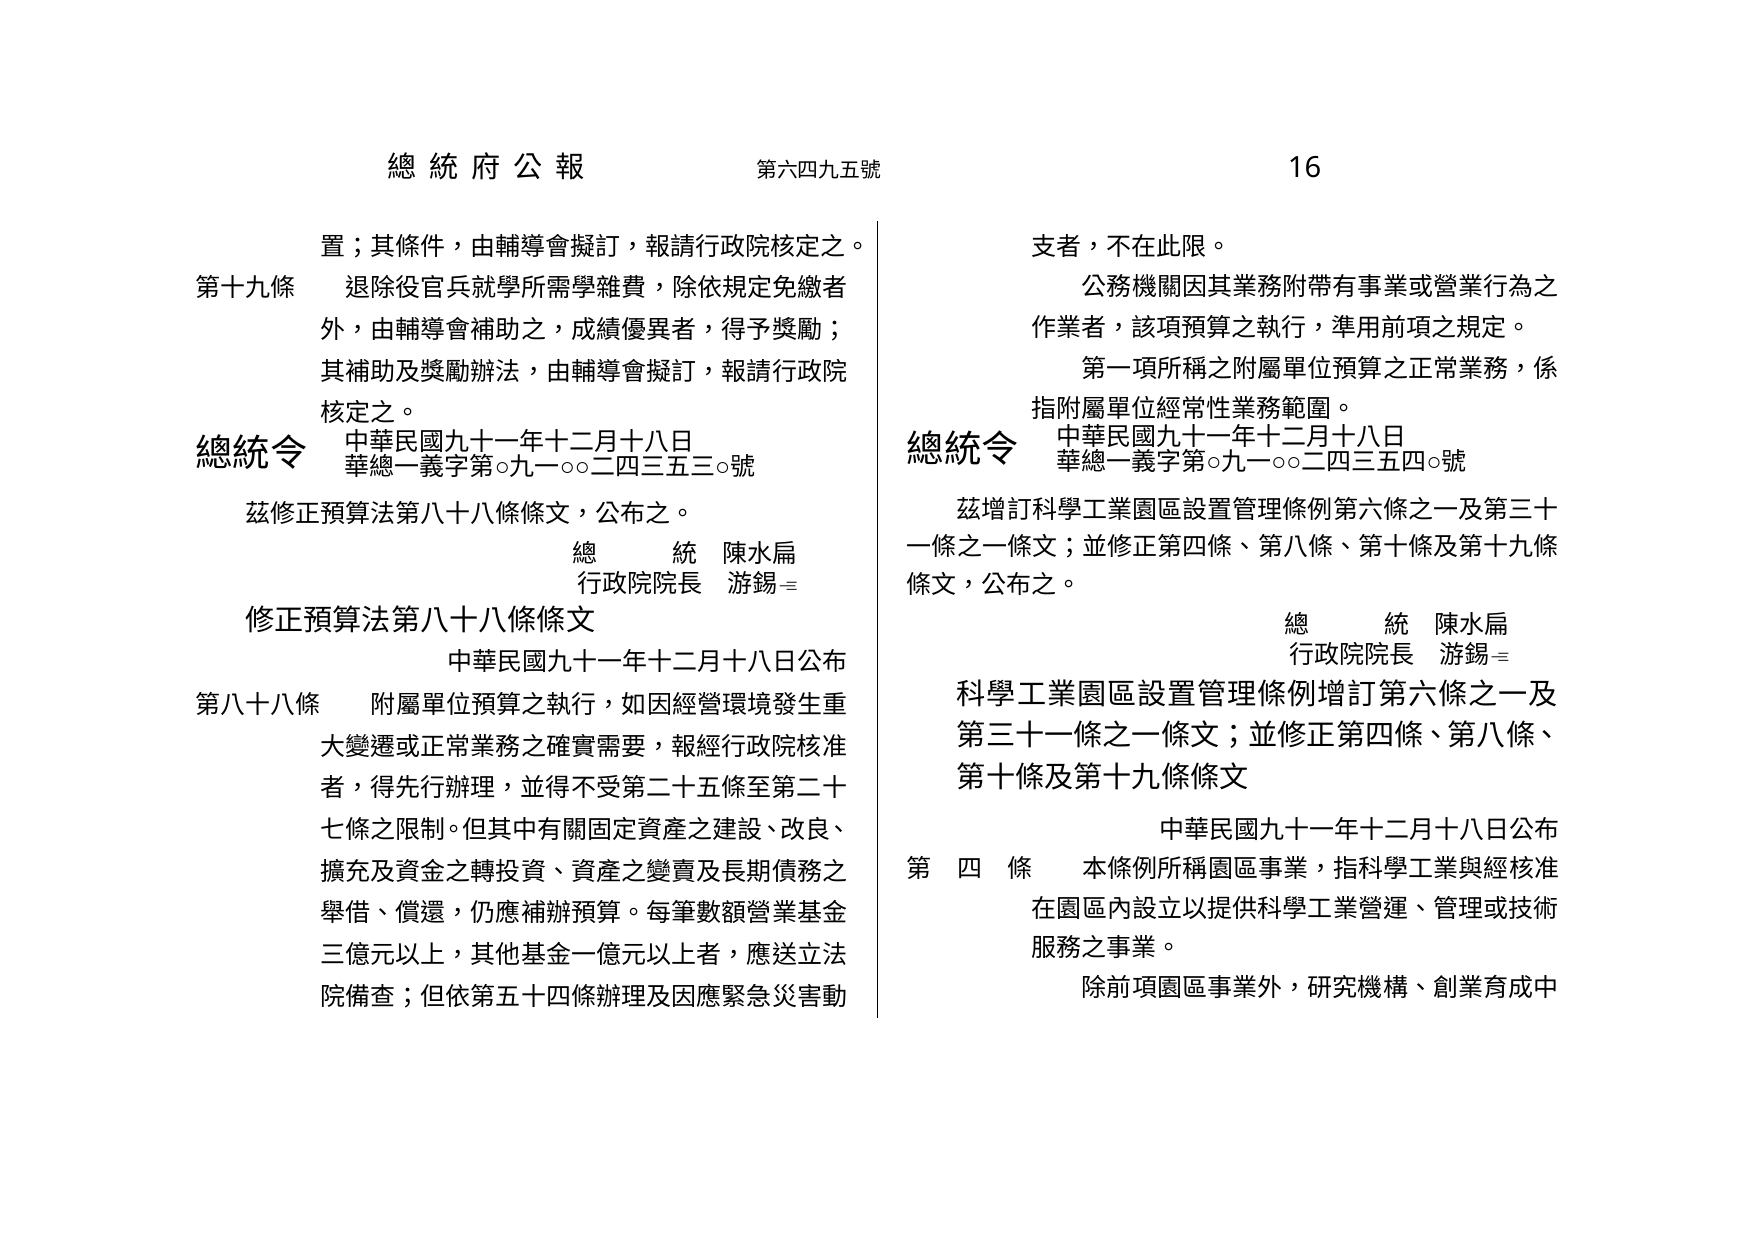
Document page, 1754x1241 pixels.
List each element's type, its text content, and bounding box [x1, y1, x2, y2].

text 除前項園區事業外，研究機構、創業育成中 [1032, 964, 1559, 1004]
text 公務機關因其業務附帶有事業或營業行為之作業者，該項預算之執行，準用前項之規定。 [1032, 263, 1559, 344]
text 修正預算法第八十八條條文 [245, 600, 847, 637]
text 行政院院長 游錫 [195, 572, 797, 597]
text 科學工業園區設置管理條例增訂第六條之一及第三十一條之一條文；並修正第四條、第八條、第十條及第十九條條文 [957, 671, 1559, 796]
text 第十九條 退除役官兵就學所需學雜費，除依規定免繳者外，由輔導會補助之，成績優異者，得予獎勵；其補助及獎勵辦法，由輔導會擬訂，報請行政院核定之。 [195, 263, 847, 430]
table_header 總統令 [192, 430, 342, 492]
text 第八十八條 附屬單位預算之執行，如因經營環境發生重大變遷或正常業務之確實需要，報經行政院核准者，得先行辦理，並得不受第二十五條至第二十七條之限制。但其中有關固定資產之建設、改良、擴充及資金之轉投資、資產之變賣及長期債務之舉借、償還，仍應補辦預算。每筆數額營業基金三億元以上，其他基金一億元以上者，應送立法院備查；但依第五十四條辦理及因應緊急災害動支者，不在此限。 [907, 222, 1559, 263]
text 總 統 陳水扁 [195, 542, 797, 567]
table_header 中華民國九十一年十二月十八日 華總一義字第○九一○○二四三五四○號 [1053, 426, 1564, 488]
text 第八十八條 附屬單位預算之執行，如因經營環境發生重大變遷或正常業務之確實需要，報經行政院核准者，得先行辦理，並得不受第二十五條至第二十七條之限制。但其中有關固定資產之建設、改良、擴充及資金之轉投資、資產之變賣及長期債務之舉借、償還，仍應補辦預算。每筆數額營業基金三億元以上，其他基金一億元以上者，應送立法院備查；但依第五十四條辦理及因應緊急災害動支者，不在此限。 [195, 680, 847, 1013]
text 第 四 條 本條例所稱園區事業，指科學工業與經核准在園區內設立以提供科學工業營運、管理或技術服務之事業。 [907, 846, 1559, 964]
text 第一項所稱之附屬單位預算之正常業務，係指附屬單位經常性業務範圍。 [1032, 344, 1559, 426]
text 茲修正預算法第八十八條條文，公布之。 [195, 492, 847, 530]
table_header 中華民國九十一年十二月十八日 華總一義字第○九一○○二四三五三○號 [342, 430, 852, 492]
table_header 總統令 [904, 426, 1053, 488]
text 輔導會得視就養機構設備容量，對就養退除役官兵之配偶、父母及子女，以自費方式併同安置；其條件，由輔導會擬訂，報請行政院核定之。 [320, 222, 847, 263]
text 中華民國九十一年十二月十八日公布 [907, 808, 1559, 846]
text 總 統 陳水扁 [907, 613, 1509, 638]
text 中華民國九十一年十二月十八日公布 [195, 640, 847, 677]
text 行政院院長 游錫 [907, 643, 1509, 668]
text 茲增訂科學工業園區設置管理條例第六條之一及第三十一條之一條文；並修正第四條、第八條、第十條及第十九條條文，公布之。 [907, 488, 1559, 601]
